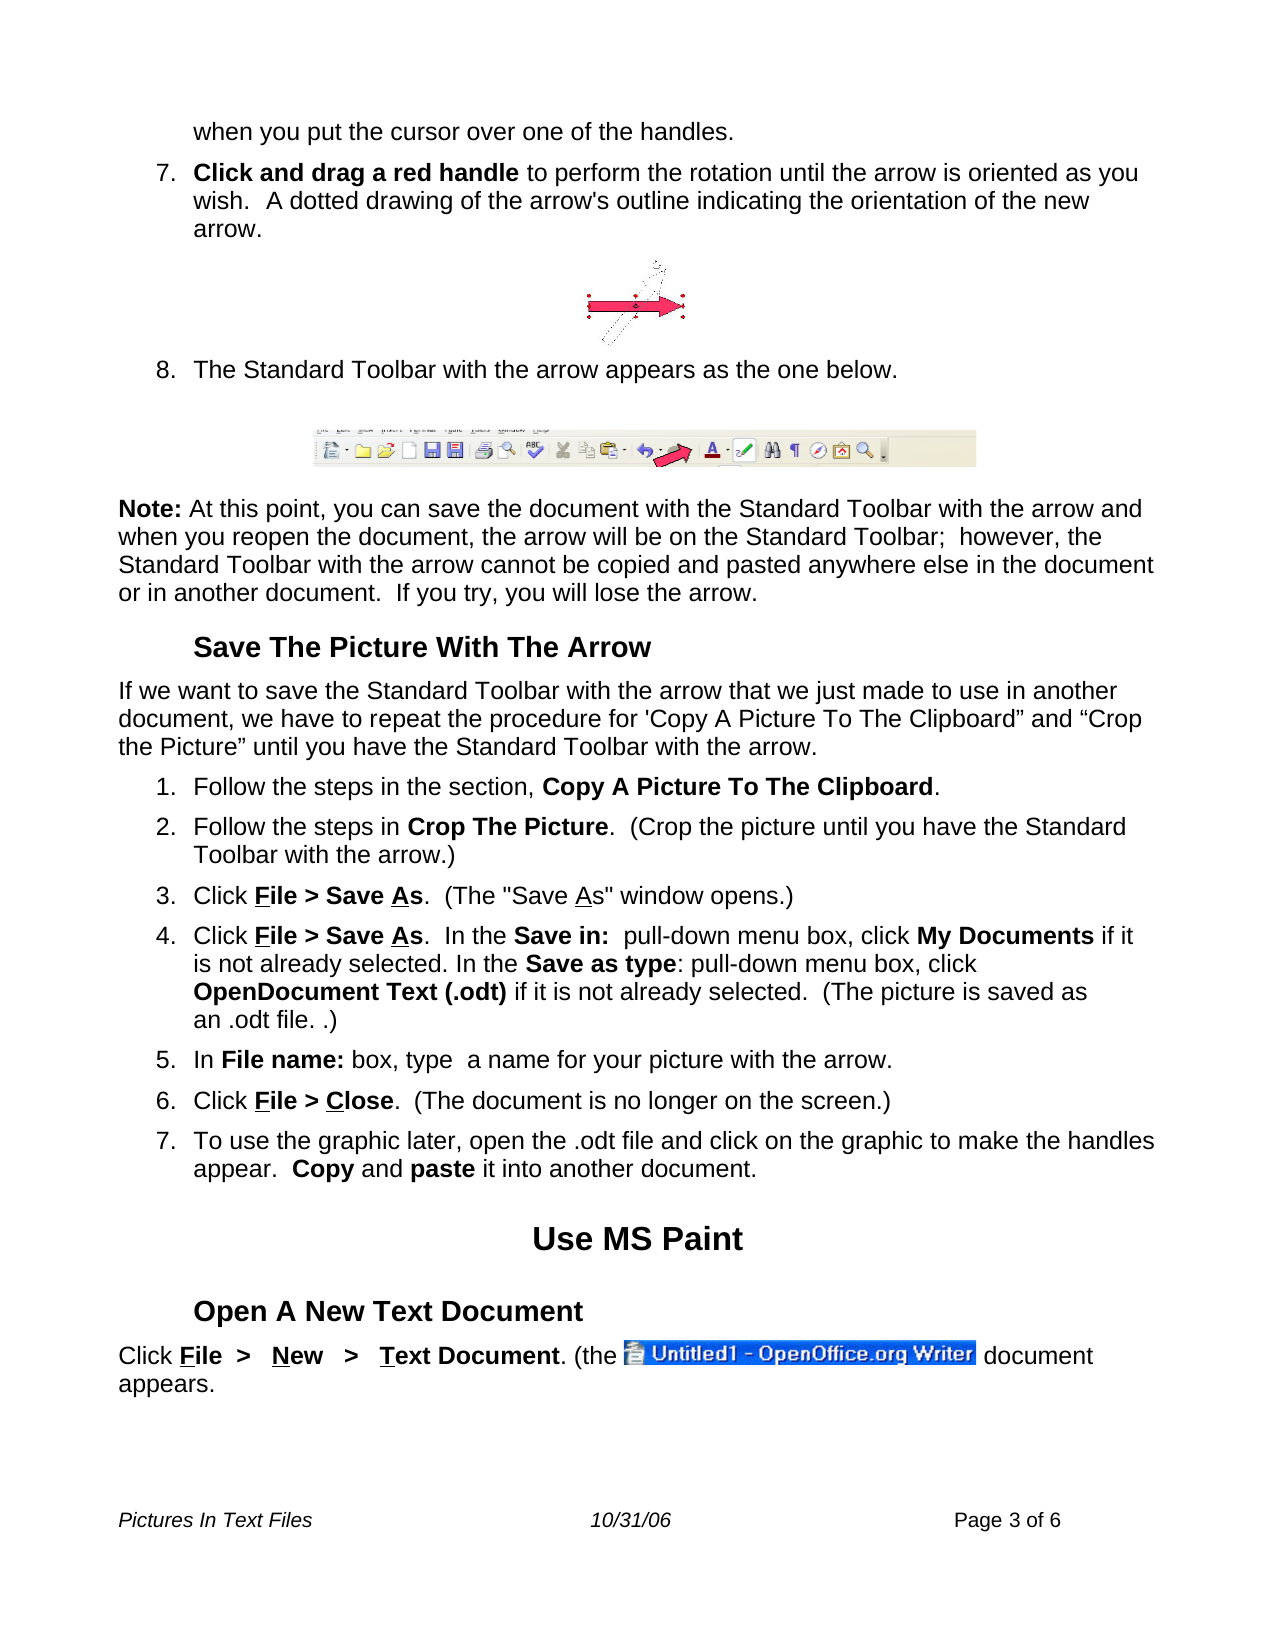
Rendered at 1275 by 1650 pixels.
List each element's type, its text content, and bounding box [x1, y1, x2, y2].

subtitle Use MS Paint [118, 1220, 1157, 1258]
text If we want to save the Standard Toolbar with the arrow that we just made to use in another document, we have to repeat the procedure for 'Copy A Picture To The Clipboard” and “Crop the Picture” until you have the Standard Toolbar with the arrow. [118, 677, 1157, 760]
picture [567, 258, 708, 356]
list when you put the cursor over one of the handles. [156, 118, 1157, 146]
list Click File > Save As. (The "Save As" window opens.) [156, 882, 1157, 909]
list Follow the steps in the section, Copy A Picture To The Clipboard. [156, 773, 1157, 801]
list Click and drag a red handle to perform the rotation until the arrow is oriented as you wish. A dotted drawing of the arrow's outline indicating the orientation of the new arrow. [156, 158, 1157, 242]
list Follow the steps in Crop The Picture. (Crop the picture until you have the Standard Toolbar with the arrow.) [156, 813, 1157, 869]
subtitle Open A New Text Document [193, 1295, 1157, 1328]
text Click File > New > Text Document. (the document appears. [118, 1340, 1157, 1398]
list Click File > Save As. In the Save in: pull-down menu box, click My Documents if it is not already selected. In the Save as type: pull-down menu box, click OpenDocument Text (.odt) if it is not already selected. (The picture is saved as an .odt file. .) [156, 922, 1157, 1034]
list Click File > Close. (The document is no longer on the screen.) [156, 1087, 1157, 1114]
subtitle Save The Picture With The Arrow [193, 631, 1157, 664]
picture [623, 1340, 977, 1365]
text Note: At this point, you can save the document with the Standard Toolbar with the arrow and when you reopen the document, the arrow will be on the Standard Toolbar; however, the Standard Toolbar with the arrow cannot be copied and pasted anywhere else in the document or in another document. If you try, you will lose the arrow. [118, 495, 1157, 606]
list In File name: box, type a name for your picture with the arrow. [156, 1046, 1157, 1074]
list The Standard Toolbar with the arrow appears as the one below. [156, 255, 1157, 384]
picture [298, 396, 977, 467]
list To use the graphic later, open the .odt file and click on the graphic to make the handles appear. Copy and paste it into another document. [156, 1127, 1157, 1183]
